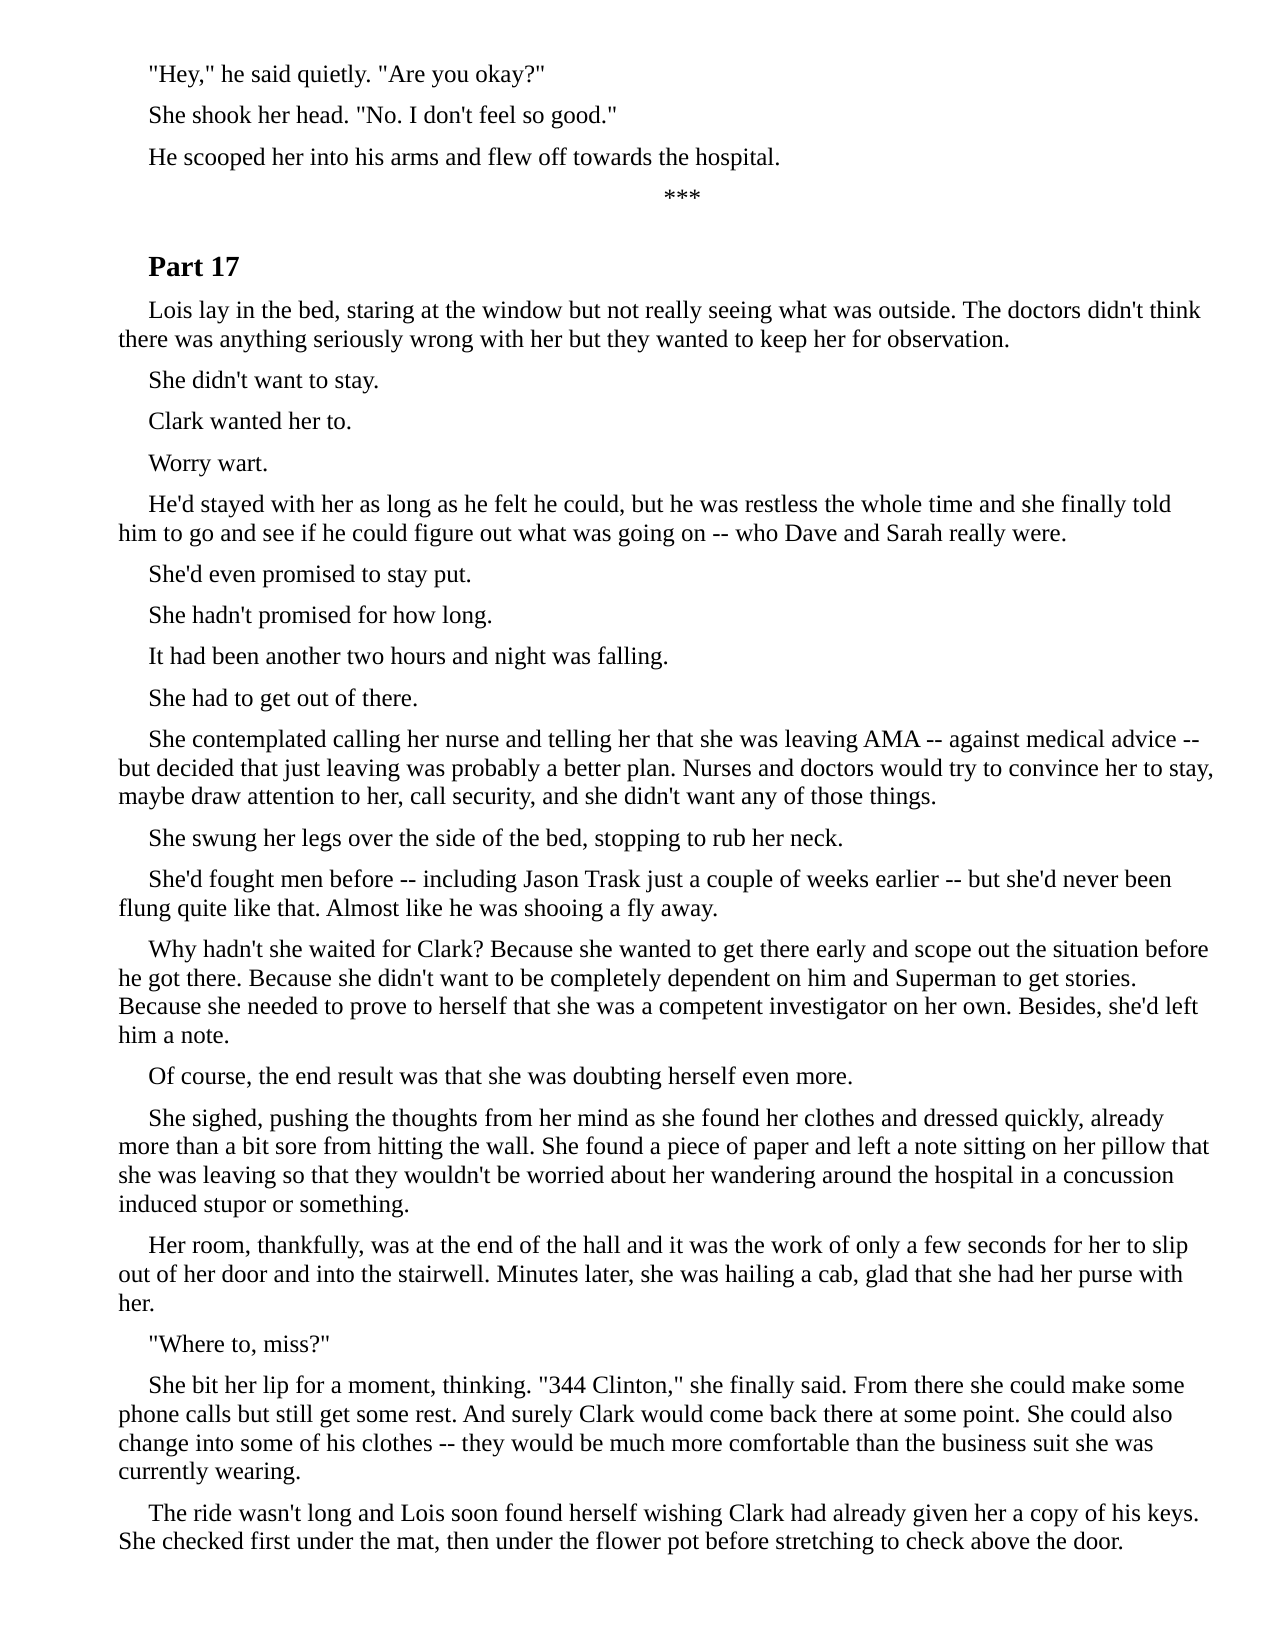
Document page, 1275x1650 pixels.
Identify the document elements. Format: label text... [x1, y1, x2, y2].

subtitle Part 17 [118, 249, 1216, 283]
text He'd stayed with her as long as he felt he could, but he was restless the whole time and she finally told him to go and see if he could figure out what was going on -- who Dave and Sarah really were. [118, 489, 1216, 546]
text She contemplated calling her nurse and telling her that she was leaving AMA -- against medical advice -- but decided that just leaving was probably a better plan. Nurses and doctors would try to convince her to stay, maybe draw attention to her, call security, and she didn't want any of those things. [118, 724, 1216, 810]
text Of course, the end result was that she was doubting herself even more. [118, 1061, 1216, 1090]
text Worry wart. [118, 448, 1216, 476]
text She shook her head. "No. I don't feel so good." [118, 100, 1216, 129]
text Her room, thankfully, was at the end of the hall and it was the work of only a few seconds for her to slip out of her door and into the stairwell. Minutes later, she was hailing a cab, glad that she had her purse with her. [118, 1230, 1216, 1316]
text Lois lay in the bed, staring at the window but not really seeing what was outside. The doctors didn't think there was anything seriously wrong with her but they wanted to keep her for observation. [118, 295, 1216, 353]
text She had to get out of there. [118, 683, 1216, 711]
text She bit her lip for a moment, thinking. "344 Clinton," she finally said. From there she could make some phone calls but still get some rest. And surely Clark would come back there at some point. She could also change into some of his clothes -- they would be much more comfortable than the business suit she was currently wearing. [118, 1370, 1216, 1485]
text She didn't want to stay. [118, 365, 1216, 394]
text The ride wasn't long and Lois soon found herself wishing Clark had already given her a copy of his keys. She checked first under the mat, then under the flower pot before stretching to check above the door. [118, 1498, 1216, 1555]
text Clark wanted her to. [118, 406, 1216, 435]
text It had been another two hours and night was falling. [118, 641, 1216, 670]
text "Hey," he said quietly. "Are you okay?" [118, 59, 1216, 88]
text She'd even promised to stay put. [118, 559, 1216, 588]
text "Where to, miss?" [118, 1329, 1216, 1358]
text *** [118, 183, 1216, 212]
text She'd fought men before -- including Jason Trask just a couple of weeks earlier -- but she'd never been flung quite like that. Almost like he was shooing a fly away. [118, 864, 1216, 921]
text He scooped her into his arms and flew off towards the hospital. [118, 142, 1216, 170]
text She swung her legs over the side of the bed, stopping to rub her neck. [118, 823, 1216, 851]
text She sighed, pushing the thoughts from her mind as she found her clothes and dressed quickly, already more than a bit sore from hitting the wall. She found a piece of paper and left a note sitting on her pillow that she was leaving so that they wouldn't be worried about her wandering around the hospital in a concussion induced stupor or something. [118, 1103, 1216, 1218]
text Why hadn't she waited for Clark? Because she wanted to get there early and scope out the situation before he got there. Because she didn't want to be completely dependent on him and Superman to get stories. Because she needed to prove to herself that she was a competent investigator on her own. Besides, she'd left him a note. [118, 934, 1216, 1049]
text She hadn't promised for how long. [118, 600, 1216, 629]
